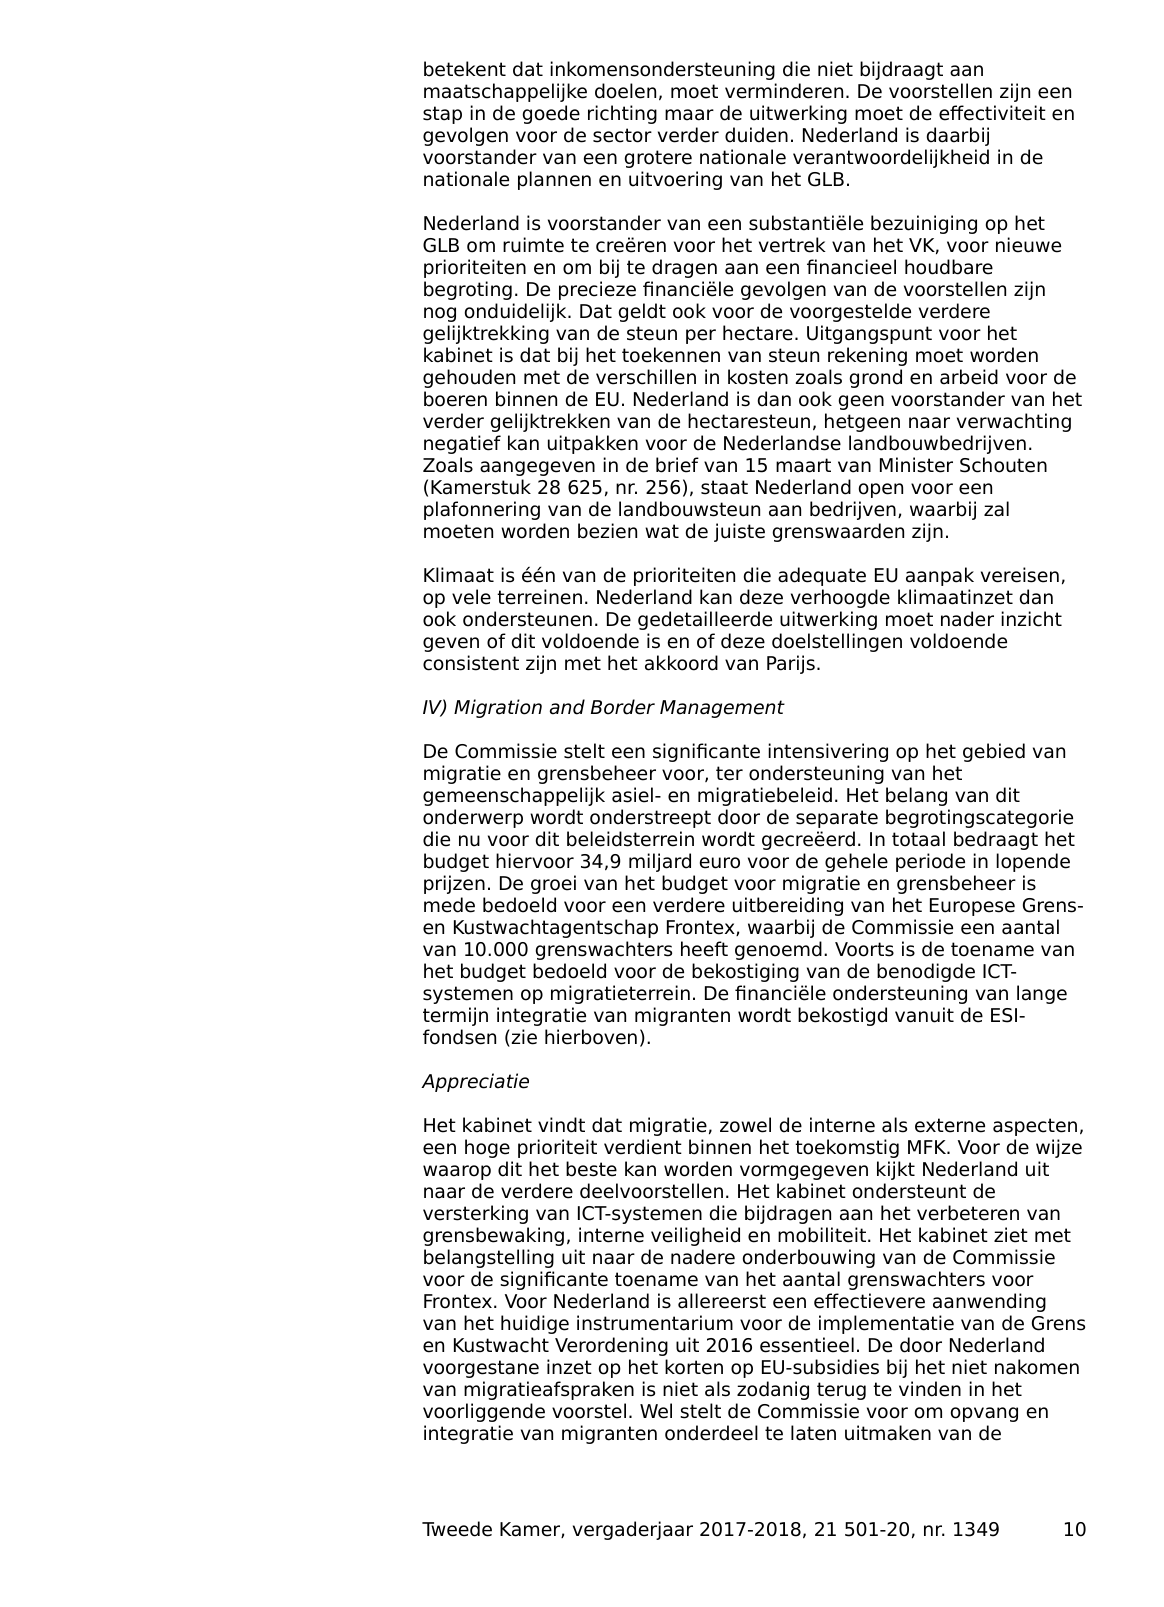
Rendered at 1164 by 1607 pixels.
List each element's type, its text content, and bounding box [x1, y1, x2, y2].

text De Commissie stelt een significante intensivering op het gebied van migratie en grensbeheer voor, ter ondersteuning van het gemeenschappelijk asiel- en migratiebeleid. Het belang van dit onderwerp wordt onderstreept door de separate begrotingscategorie die nu voor dit beleidsterrein wordt gecreëerd. In totaal bedraagt het budget hiervoor 34,9 miljard euro voor de gehele periode in lopende prijzen. De groei van het budget voor migratie en grensbeheer is mede bedoeld voor een verdere uitbereiding van het Europese Grens- en Kustwachtagentschap Frontex, waarbij de Commissie een aantal van 10.000 grenswachters heeft genoemd. Voorts is de toename van het budget bedoeld voor de bekostiging van de benodigde ICT-systemen op migratieterrein. De financiële ondersteuning van lange termijn integratie van migranten wordt bekostigd vanuit de ESI-fondsen (zie hierboven). [422, 741, 1087, 1049]
text Het kabinet vindt dat migratie, zowel de interne als externe aspecten, een hoge prioriteit verdient binnen het toekomstig MFK. Voor de wijze waarop dit het beste kan worden vormgegeven kijkt Nederland uit naar de verdere deelvoorstellen. Het kabinet ondersteunt de versterking van ICT-systemen die bijdragen aan het verbeteren van grensbewaking, interne veiligheid en mobiliteit. Het kabinet ziet met belangstelling uit naar de nadere onderbouwing van de Commissie voor de significante toename van het aantal grenswachters voor Frontex. Voor Nederland is allereerst een effectievere aanwending van het huidige instrumentarium voor de implementatie van de Grens en Kustwacht Verordening uit 2016 essentieel. De door Nederland voorgestane inzet op het korten op EU-subsidies bij het niet nakomen van migratieafspraken is niet als zodanig terug te vinden in het voorliggende voorstel. Wel stelt de Commissie voor om opvang en integratie van migranten onderdeel te laten uitmaken van de [422, 1115, 1087, 1445]
text betekent dat inkomensondersteuning die niet bijdraagt aan maatschappelijke doelen, moet verminderen. De voorstellen zijn een stap in de goede richting maar de uitwerking moet de effectiviteit en gevolgen voor de sector verder duiden. Nederland is daarbij voorstander van een grotere nationale verantwoordelijkheid in de nationale plannen en uitvoering van het GLB. [422, 59, 1087, 191]
text Nederland is voorstander van een substantiële bezuiniging op het GLB om ruimte te creëren voor het vertrek van het VK, voor nieuwe prioriteiten en om bij te dragen aan een financieel houdbare begroting. De precieze financiële gevolgen van de voorstellen zijn nog onduidelijk. Dat geldt ook voor de voorgestelde verdere gelijktrekking van de steun per hectare. Uitgangspunt voor het kabinet is dat bij het toekennen van steun rekening moet worden gehouden met de verschillen in kosten zoals grond en arbeid voor de boeren binnen de EU. Nederland is dan ook geen voorstander van het verder gelijktrekken van de hectaresteun, hetgeen naar verwachting negatief kan uitpakken voor de Nederlandse landbouwbedrijven. Zoals aangegeven in de brief van 15 maart van Minister Schouten (Kamerstuk 28 625, nr. 256), staat Nederland open voor een plafonnering van de landbouwsteun aan bedrijven, waarbij zal moeten worden bezien wat de juiste grenswaarden zijn. [422, 213, 1087, 543]
text Klimaat is één van de prioriteiten die adequate EU aanpak vereisen, op vele terreinen. Nederland kan deze verhoogde klimaatinzet dan ook ondersteunen. De gedetailleerde uitwerking moet nader inzicht geven of dit voldoende is en of deze doelstellingen voldoende consistent zijn met het akkoord van Parijs. [422, 565, 1087, 675]
subtitle Appreciatie [422, 1071, 1087, 1093]
subtitle IV) Migration and Border Management [422, 697, 1087, 719]
